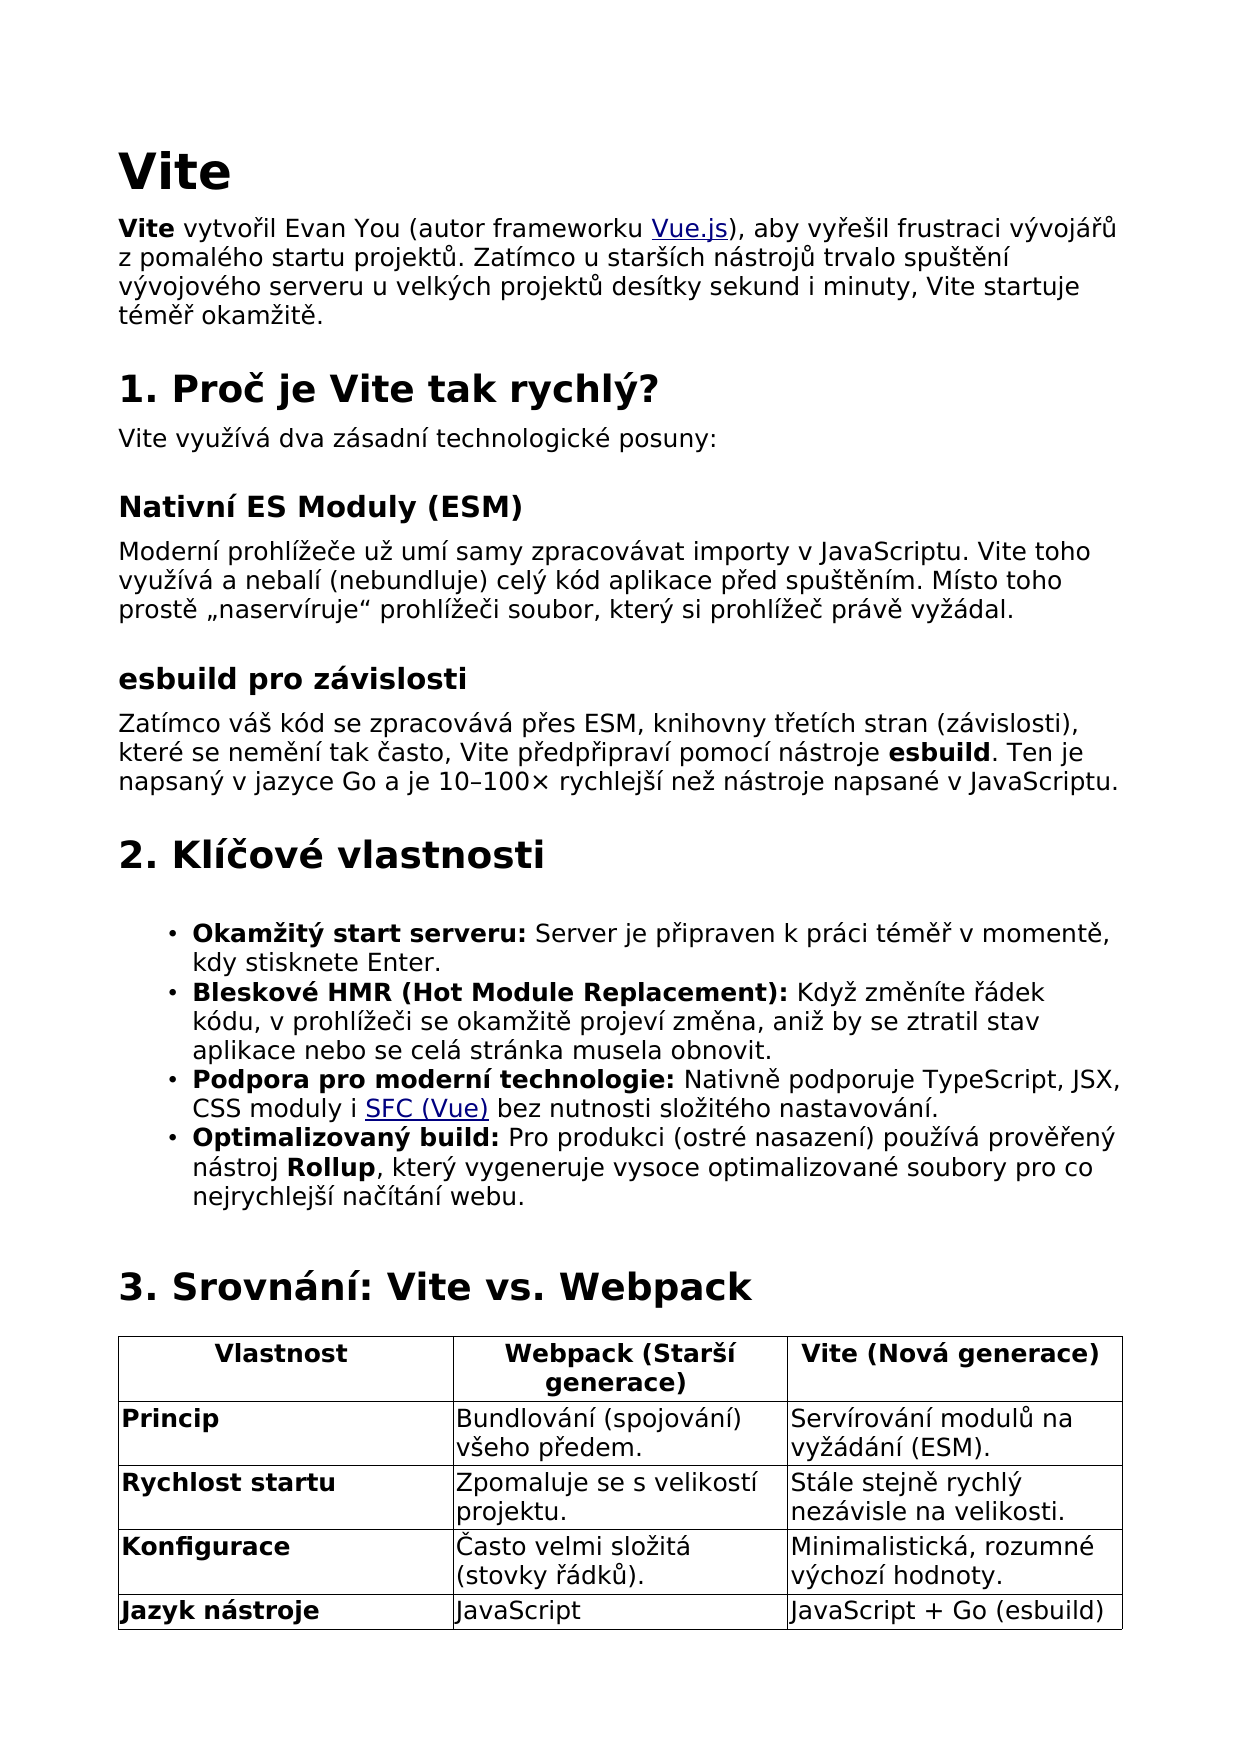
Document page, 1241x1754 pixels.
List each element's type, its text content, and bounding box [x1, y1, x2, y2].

subtitle 1. Proč je Vite tak rychlý? [118, 368, 1122, 412]
list Bleskové HMR (Hot Module Replacement): Když změníte řádek kódu, v prohlížeči se okamžitě projeví změna, aniž by se ztratil stav aplikace nebo se celá stránka musela obnovit. [177, 978, 1122, 1065]
table_cell Minimalistická, rozumné výchozí hodnoty. [788, 1530, 1122, 1593]
table_cell Princip [119, 1402, 453, 1465]
list Optimalizovaný build: Pro produkci (ostré nasazení) používá prověřený nástroj Rollup, který vygeneruje vysoce optimalizované soubory pro co nejrychlejší načítání webu. [177, 1123, 1122, 1211]
table_header Vlastnost [119, 1337, 453, 1401]
table_cell Jazyk nástroje [119, 1595, 453, 1629]
subtitle 2. Klíčové vlastnosti [118, 834, 1122, 877]
text Vite vytvořil Evan You (autor frameworku Vue.js), aby vyřešil frustraci vývojářů z pomalého startu projektů. Zatímco u starších nástrojů trvalo spuštění vývojového serveru u velkých projektů desítky sekund i minuty, Vite startuje téměř okamžitě. [118, 214, 1122, 331]
table_cell Často velmi složitá (stovky řádků). [454, 1530, 787, 1593]
subtitle Nativní ES Moduly (ESM) [118, 491, 1122, 525]
table_cell Konfigurace [119, 1530, 453, 1593]
table_cell Rychlost startu [119, 1466, 453, 1529]
subtitle esbuild pro závislosti [118, 662, 1122, 696]
table_cell Zpomaluje se s velikostí projektu. [454, 1466, 787, 1529]
table_cell JavaScript + Go (esbuild) [788, 1595, 1122, 1629]
text Vite využívá dva zásadní technologické posuny: [118, 424, 1122, 453]
subtitle 3. Srovnání: Vite vs. Webpack [118, 1266, 1122, 1309]
table_cell Stále stejně rychlý nezávisle na velikosti. [788, 1466, 1122, 1529]
list Okamžitý start serveru: Server je připraven k práci téměř v momentě, kdy stisknete Enter. [177, 919, 1122, 978]
text Moderní prohlížeče už umí samy zpracovávat importy v JavaScriptu. Vite toho využívá a nebalí (nebundluje) celý kód aplikace před spuštěním. Místo toho prostě „naservíruje“ prohlížeči soubor, který si prohlížeč právě vyžádal. [118, 537, 1122, 625]
table_cell Bundlování (spojování) všeho předem. [454, 1402, 787, 1465]
table_header Webpack (Starší generace) [454, 1337, 787, 1401]
subtitle Vite [118, 143, 1122, 201]
table_header Vite (Nová generace) [788, 1337, 1122, 1401]
table_cell JavaScript [454, 1595, 787, 1629]
table_cell Servírování modulů na vyžádání (ESM). [788, 1402, 1122, 1465]
text Zatímco váš kód se zpracovává přes ESM, knihovny třetích stran (závislosti), které se nemění tak často, Vite předpřipraví pomocí nástroje esbuild. Ten je napsaný v jazyce Go a je 10–100× rychlejší než nástroje napsané v JavaScriptu. [118, 709, 1122, 796]
list Podpora pro moderní technologie: Nativně podporuje TypeScript, JSX, CSS moduly i SFC (Vue) bez nutnosti složitého nastavování. [177, 1065, 1122, 1123]
